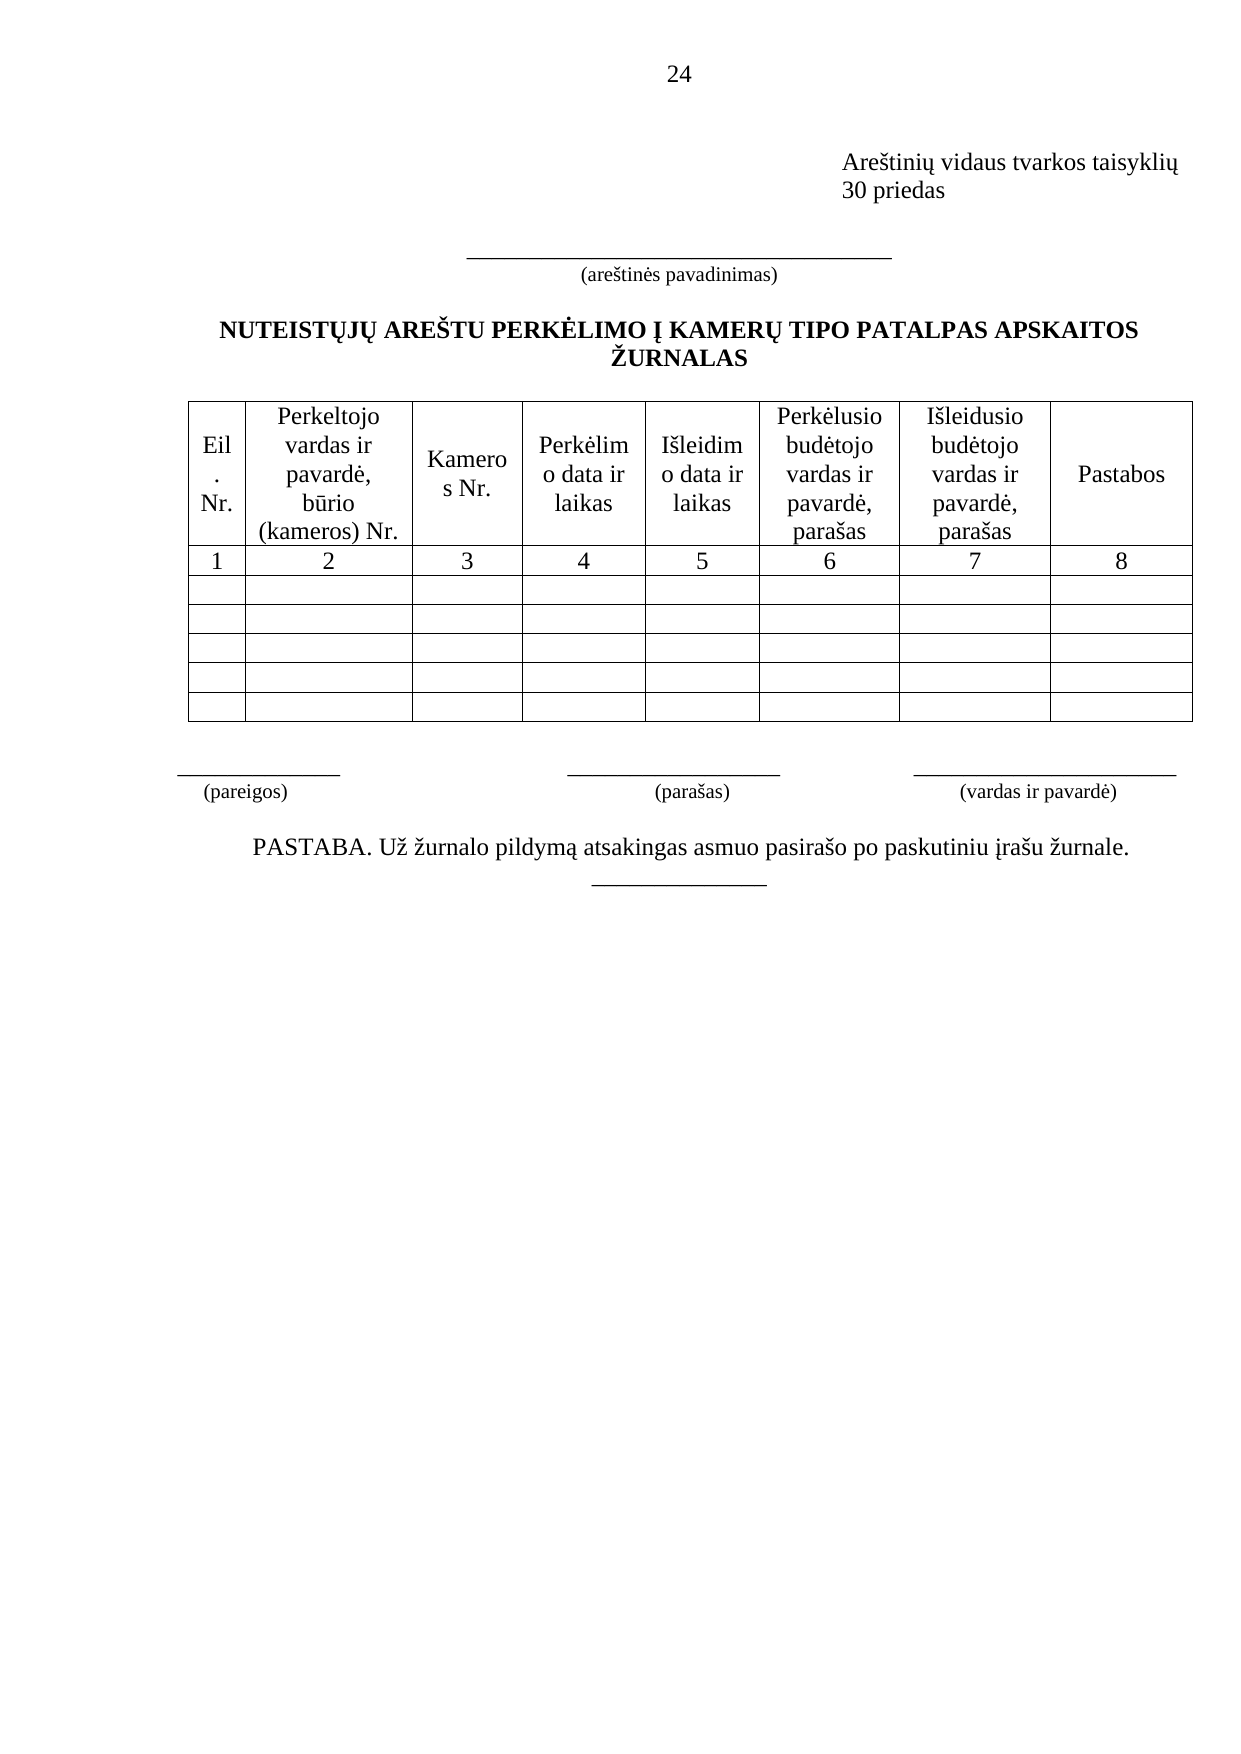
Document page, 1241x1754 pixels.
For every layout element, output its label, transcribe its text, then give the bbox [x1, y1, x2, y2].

table_cell [646, 634, 759, 662]
text _____________ _________________ _____________________ [177, 750, 1181, 779]
table_cell [1051, 663, 1192, 692]
table_header Perkeltojo vardas ir pavardė, būrio (kameros) Nr. [246, 402, 412, 545]
table_cell [646, 693, 759, 721]
table_cell [1051, 576, 1192, 604]
table_cell [1051, 605, 1192, 633]
table_cell [413, 693, 522, 721]
table_header Pastabos [1051, 402, 1192, 545]
text ______________ [177, 860, 1181, 889]
table_cell [646, 605, 759, 633]
table_cell [246, 634, 412, 662]
table_header Perkėlusio budėtojo vardas ir pavardė, parašas [760, 402, 899, 545]
table_cell [246, 576, 412, 604]
table_header Perkėlimo data ir laikas [523, 402, 645, 545]
table_cell [189, 693, 245, 721]
table_cell 4 [523, 546, 645, 574]
text (pareigos) (parašas) (vardas ir pavardė) [177, 779, 1181, 803]
table_cell [760, 605, 899, 633]
table_cell [760, 634, 899, 662]
table_cell 8 [1051, 546, 1192, 574]
table_cell [646, 576, 759, 604]
table_cell [523, 663, 645, 692]
table_cell 2 [246, 546, 412, 574]
table_cell [246, 663, 412, 692]
text __________________________________ [177, 233, 1181, 262]
table_cell [523, 605, 645, 633]
table_cell [900, 693, 1050, 721]
table_cell 5 [646, 546, 759, 574]
table_cell [523, 576, 645, 604]
text (areštinės pavadinimas) [177, 262, 1181, 286]
table_cell [413, 605, 522, 633]
table_cell [413, 576, 522, 604]
table_cell [1051, 634, 1192, 662]
table_cell [523, 693, 645, 721]
table_cell [900, 634, 1050, 662]
table_cell [413, 663, 522, 692]
table_cell [1051, 693, 1192, 721]
table_cell [189, 576, 245, 604]
table_cell [523, 634, 645, 662]
table_header Išleidusio budėtojo vardas ir pavardė, parašas [900, 402, 1050, 545]
table_cell [189, 663, 245, 692]
table_cell 6 [760, 546, 899, 574]
text PASTABA. Už žurnalo pildymą atsakingas asmuo pasirašo po paskutiniu įrašu žurnale. [177, 832, 1181, 860]
table_cell [189, 634, 245, 662]
table_cell [900, 663, 1050, 692]
table_cell [760, 663, 899, 692]
table_cell 7 [900, 546, 1050, 574]
table_header Eil. Nr. [189, 402, 245, 545]
table_cell 1 [189, 546, 245, 574]
table_header Išleidimo data ir laikas [646, 402, 759, 545]
table_cell [246, 605, 412, 633]
table_cell [246, 693, 412, 721]
text Areštinių vidaus tvarkos taisyklių [709, 147, 1181, 176]
text 30 priedas [709, 176, 1181, 204]
table_cell [646, 663, 759, 692]
table_cell [900, 576, 1050, 604]
table_cell 3 [413, 546, 522, 574]
table_cell [413, 634, 522, 662]
table_cell [760, 693, 899, 721]
table_header Kameros Nr. [413, 402, 522, 545]
table_cell [760, 576, 899, 604]
table_cell [900, 605, 1050, 633]
text NUTEISTŲJŲ AREŠTU PERKĖLIMO Į KAMERŲ TIPO PATALPAS APSKAITOS ŽURNALAS [177, 315, 1181, 372]
table_cell [189, 605, 245, 633]
